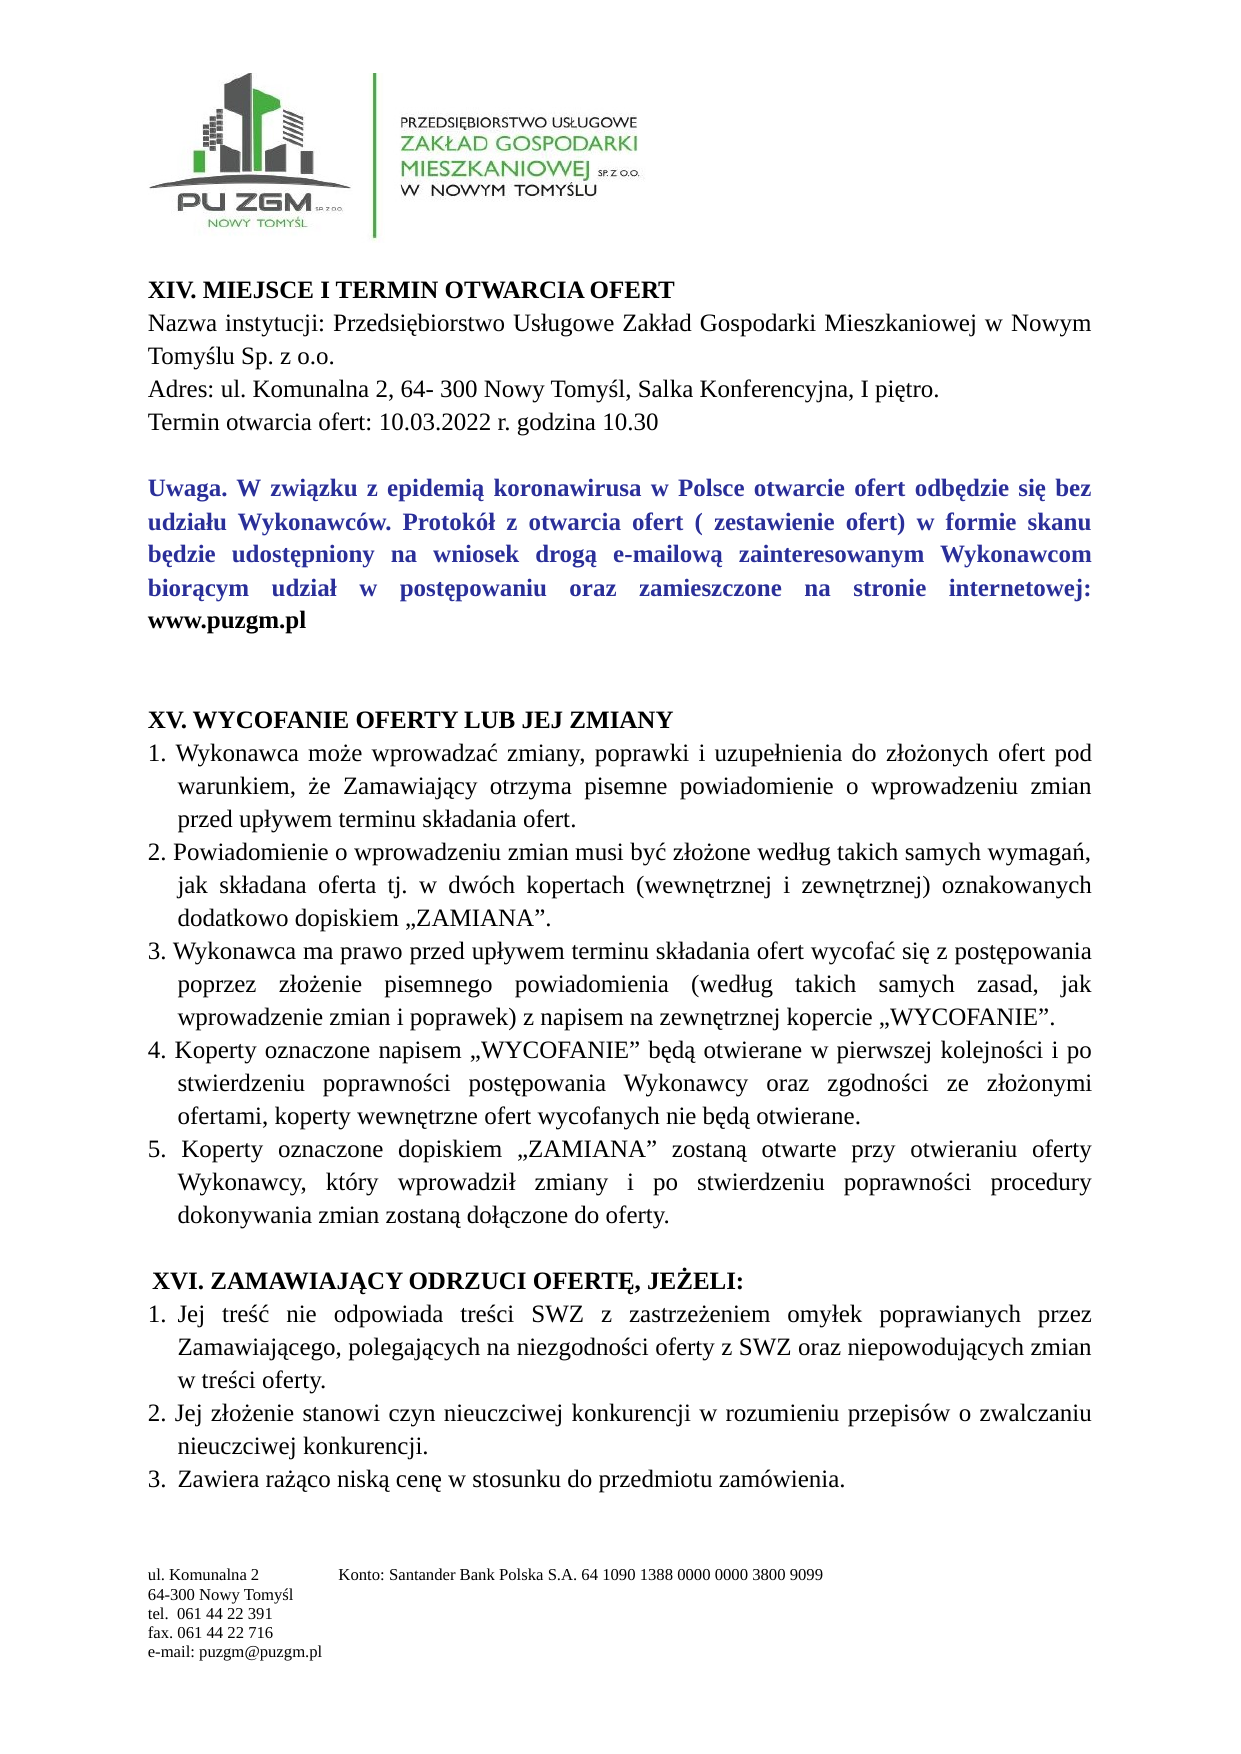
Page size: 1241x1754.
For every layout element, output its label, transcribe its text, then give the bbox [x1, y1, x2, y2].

picture [147, 73, 655, 243]
text 2. Jej złożenie stanowi czyn nieuczciwej konkurencji w rozumieniu przepisów o zwalczaniu nieuczciwej konkurencji. [148, 1398, 1093, 1460]
text 4. Koperty oznaczone napisem „WYCOFANIE” będą otwierane w pierwszej kolejności i po stwierdzeniu poprawności postępowania Wykonawcy oraz zgodności ze złożonymi ofertami, koperty wewnętrzne ofert wycofanych nie będą otwierane. [148, 1035, 1093, 1130]
text XIV. MIEJSCE I TERMIN OTWARCIA OFERT [148, 275, 1093, 304]
text 1. Wykonawca może wprowadzać zmiany, poprawki i uzupełnienia do złożonych ofert pod warunkiem, że Zamawiający otrzyma pisemne powiadomienie o wprowadzeniu zmian przed upływem terminu składania ofert. [148, 738, 1093, 832]
text 3. Zawiera rażąco niską cenę w stosunku do przedmiotu zamówienia. [148, 1464, 1093, 1493]
text 3. Wykonawca ma prawo przed upływem terminu składania ofert wycofać się z postępowania poprzez złożenie pisemnego powiadomienia (według takich samych zasad, jak wprowadzenie zmian i poprawek) z napisem na zewnętrznej kopercie „WYCOFANIE”. [148, 936, 1093, 1031]
text Termin otwarcia ofert: 10.03.2022 r. godzina 10.30 [148, 407, 1093, 436]
text XV. WYCOFANIE OFERTY LUB JEJ ZMIANY [148, 705, 1093, 733]
text 2. Powiadomienie o wprowadzeniu zmian musi być złożone według takich samych wymagań, jak składana oferta tj. w dwóch kopertach (wewnętrznej i zewnętrznej) oznakowanych dodatkowo dopiskiem „ZAMIANA”. [148, 837, 1093, 932]
text 1. Jej treść nie odpowiada treści SWZ z zastrzeżeniem omyłek poprawianych przez Zamawiającego, polegających na niezgodności oferty z SWZ oraz niepowodujących zmian w treści oferty. [148, 1299, 1093, 1394]
text XVI. ZAMAWIAJĄCY ODRZUCI OFERTĘ, JEŻELI: [152, 1266, 1093, 1295]
text 5. Koperty oznaczone dopiskiem „ZAMIANA” zostaną otwarte przy otwieraniu oferty Wykonawcy, który wprowadził zmiany i po stwierdzeniu poprawności procedury dokonywania zmian zostaną dołączone do oferty. [148, 1134, 1093, 1229]
text Adres: ul. Komunalna 2, 64- 300 Nowy Tomyśl, Salka Konferencyjna, I piętro. [148, 374, 1093, 403]
text Nazwa instytucji: Przedsiębiorstwo Usługowe Zakład Gospodarki Mieszkaniowej w Nowym Tomyślu Sp. z o.o. [148, 308, 1093, 370]
text Uwaga. W związku z epidemią koronawirusa w Polsce otwarcie ofert odbędzie się bez udziału Wykonawców. Protokół z otwarcia ofert ( zestawienie ofert) w formie skanu będzie udostępniony na wniosek drogą e-mailową zainteresowanym Wykonawcom biorącym udział w postępowaniu oraz zamieszczone na stronie internetowej: www.puzgm.pl [148, 473, 1093, 634]
